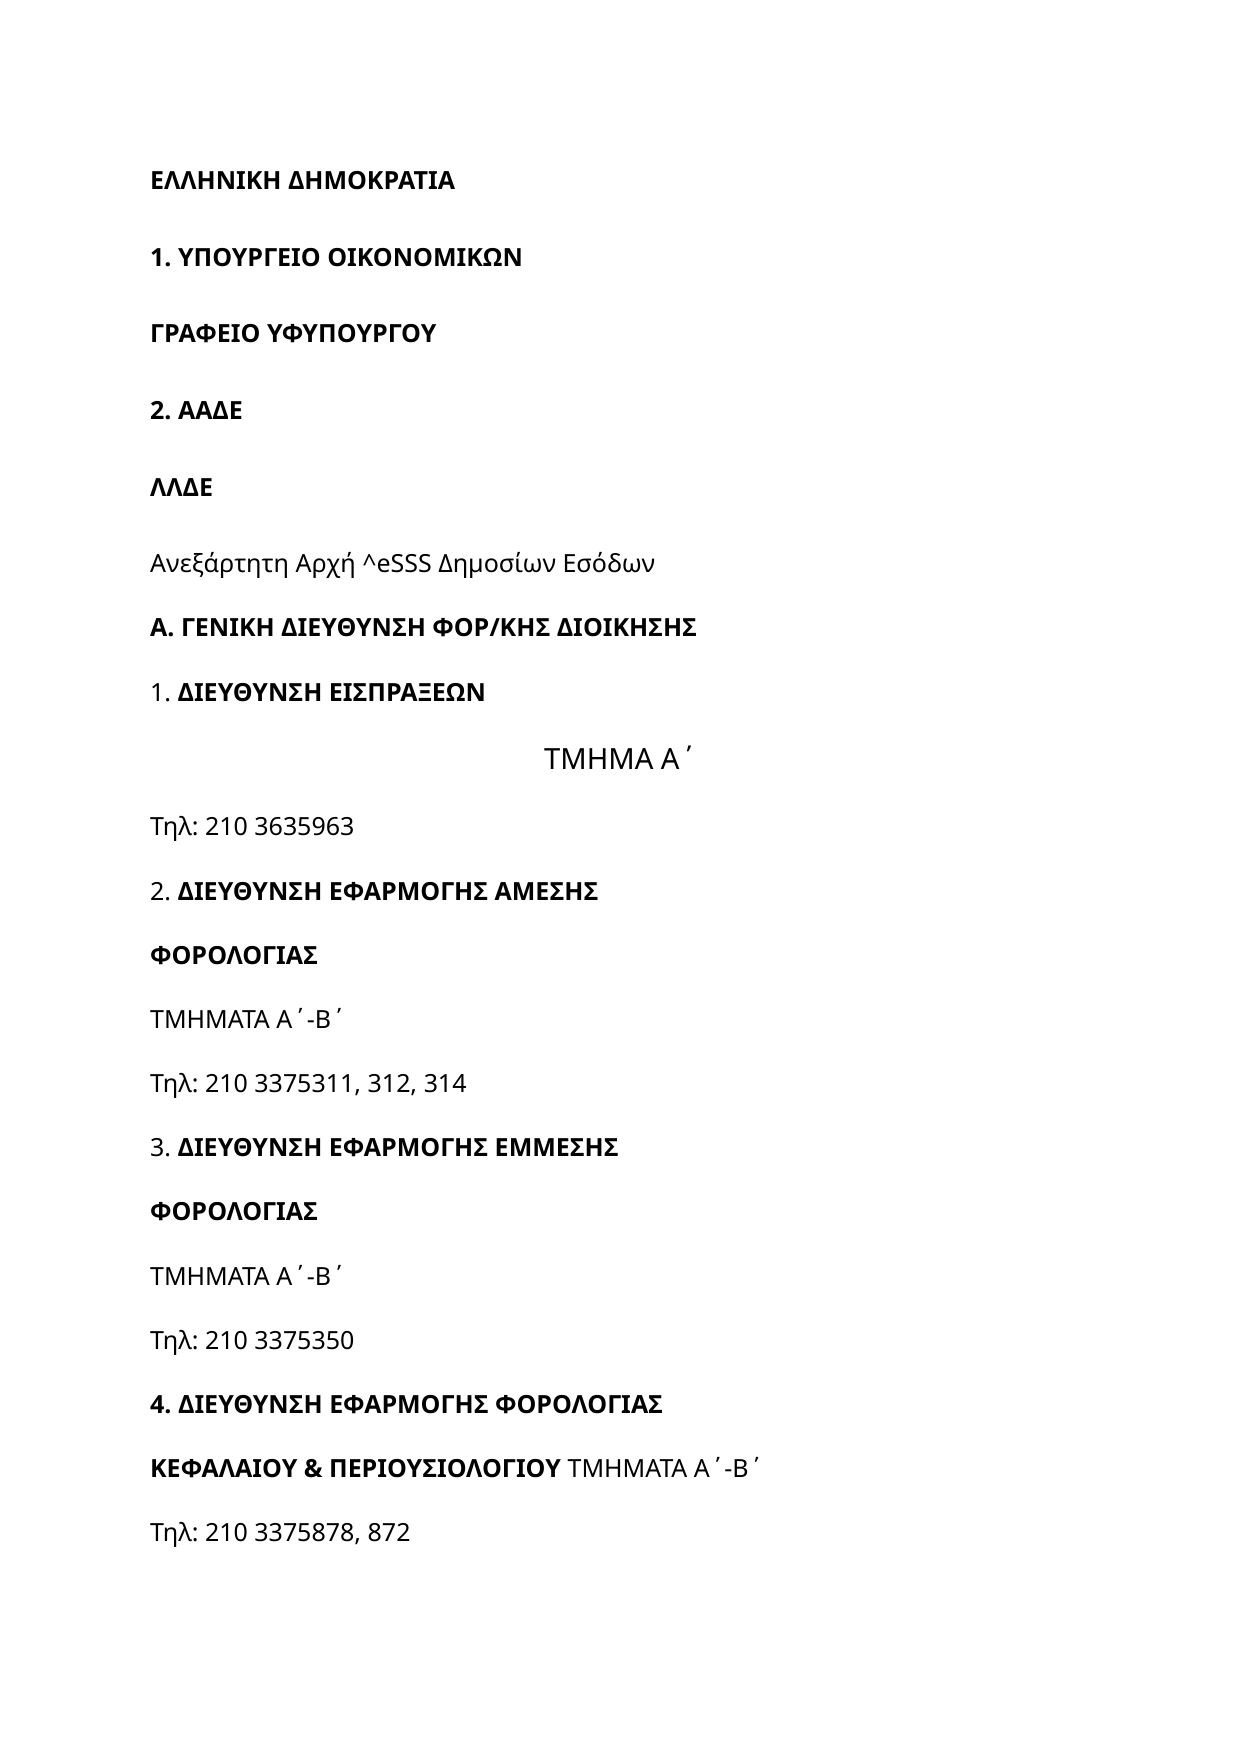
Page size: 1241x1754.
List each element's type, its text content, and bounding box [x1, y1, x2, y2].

text Α. ΓΕΝΙΚΗ ΔΙΕΥΘΥΝΣΗ ΦΟΡ/ΚΗΣ ΔΙΟΙΚΗΣΗΣ [150, 610, 1090, 644]
text ΤΜΗΜΑΤΑ Α΄-Β΄ [150, 1258, 1090, 1292]
text 4. ΔΙΕΥΘΥΝΣΗ ΕΦΑΡΜΟΓΗΣ ΦΟΡΟΛΟΓΙΑΣ [150, 1386, 1090, 1421]
text 1. ΔΙΕΥΘΥΝΣΗ ΕΙΣΠΡΑΞΕΩΝ [150, 674, 1090, 708]
subtitle ΤΜΗΜΑ Α΄ [150, 738, 1090, 778]
title ΕΛΛΗΝΙΚΗ ΔΗΜΟΚΡΑΤΙΑ [150, 162, 1090, 197]
text Τηλ: 210 3375311, 312, 314 [150, 1066, 1090, 1100]
title 2. ΑΑΔΕ [150, 392, 1090, 427]
text 2. ΔΙΕΥΘΥΝΣΗ ΕΦΑΡΜΟΓΗΣ ΑΜΕΣΗΣ [150, 873, 1090, 907]
text ΤΜΗΜΑΤΑ Α΄-Β΄ [150, 1001, 1090, 1036]
text Τηλ: 210 3635963 [150, 809, 1090, 843]
text ΚΕΦΑΛΑΙΟΥ & ΠΕΡΙΟΥΣΙΟΛΟΓΙΟΥ ΤΜΗΜΑΤΑ Α΄-Β΄ [150, 1451, 1090, 1485]
text Ανεξάρτητη Αρχή ^eSSS Δημοσίων Εσόδων [150, 546, 1090, 580]
text ΦΟΡΟΛΟΓΙΑΣ [150, 1194, 1090, 1228]
title 1. ΥΠΟΥΡΓΕΙΟ ΟΙΚΟΝΟΜΙΚΩΝ [150, 239, 1090, 273]
text Τηλ: 210 3375878, 872 [150, 1515, 1090, 1549]
text 3. ΔΙΕΥΘΥΝΣΗ ΕΦΑΡΜΟΓΗΣ ΕΜΜΕΣΗΣ [150, 1130, 1090, 1164]
text Τηλ: 210 3375350 [150, 1322, 1090, 1356]
title ΛΛΔΕ [150, 469, 1090, 503]
title ΓΡΑΦΕΙΟ ΥΦΥΠOΥΡΓΟΥ [150, 316, 1090, 350]
text ΦΟΡΟΛΟΓΙΑΣ [150, 937, 1090, 971]
